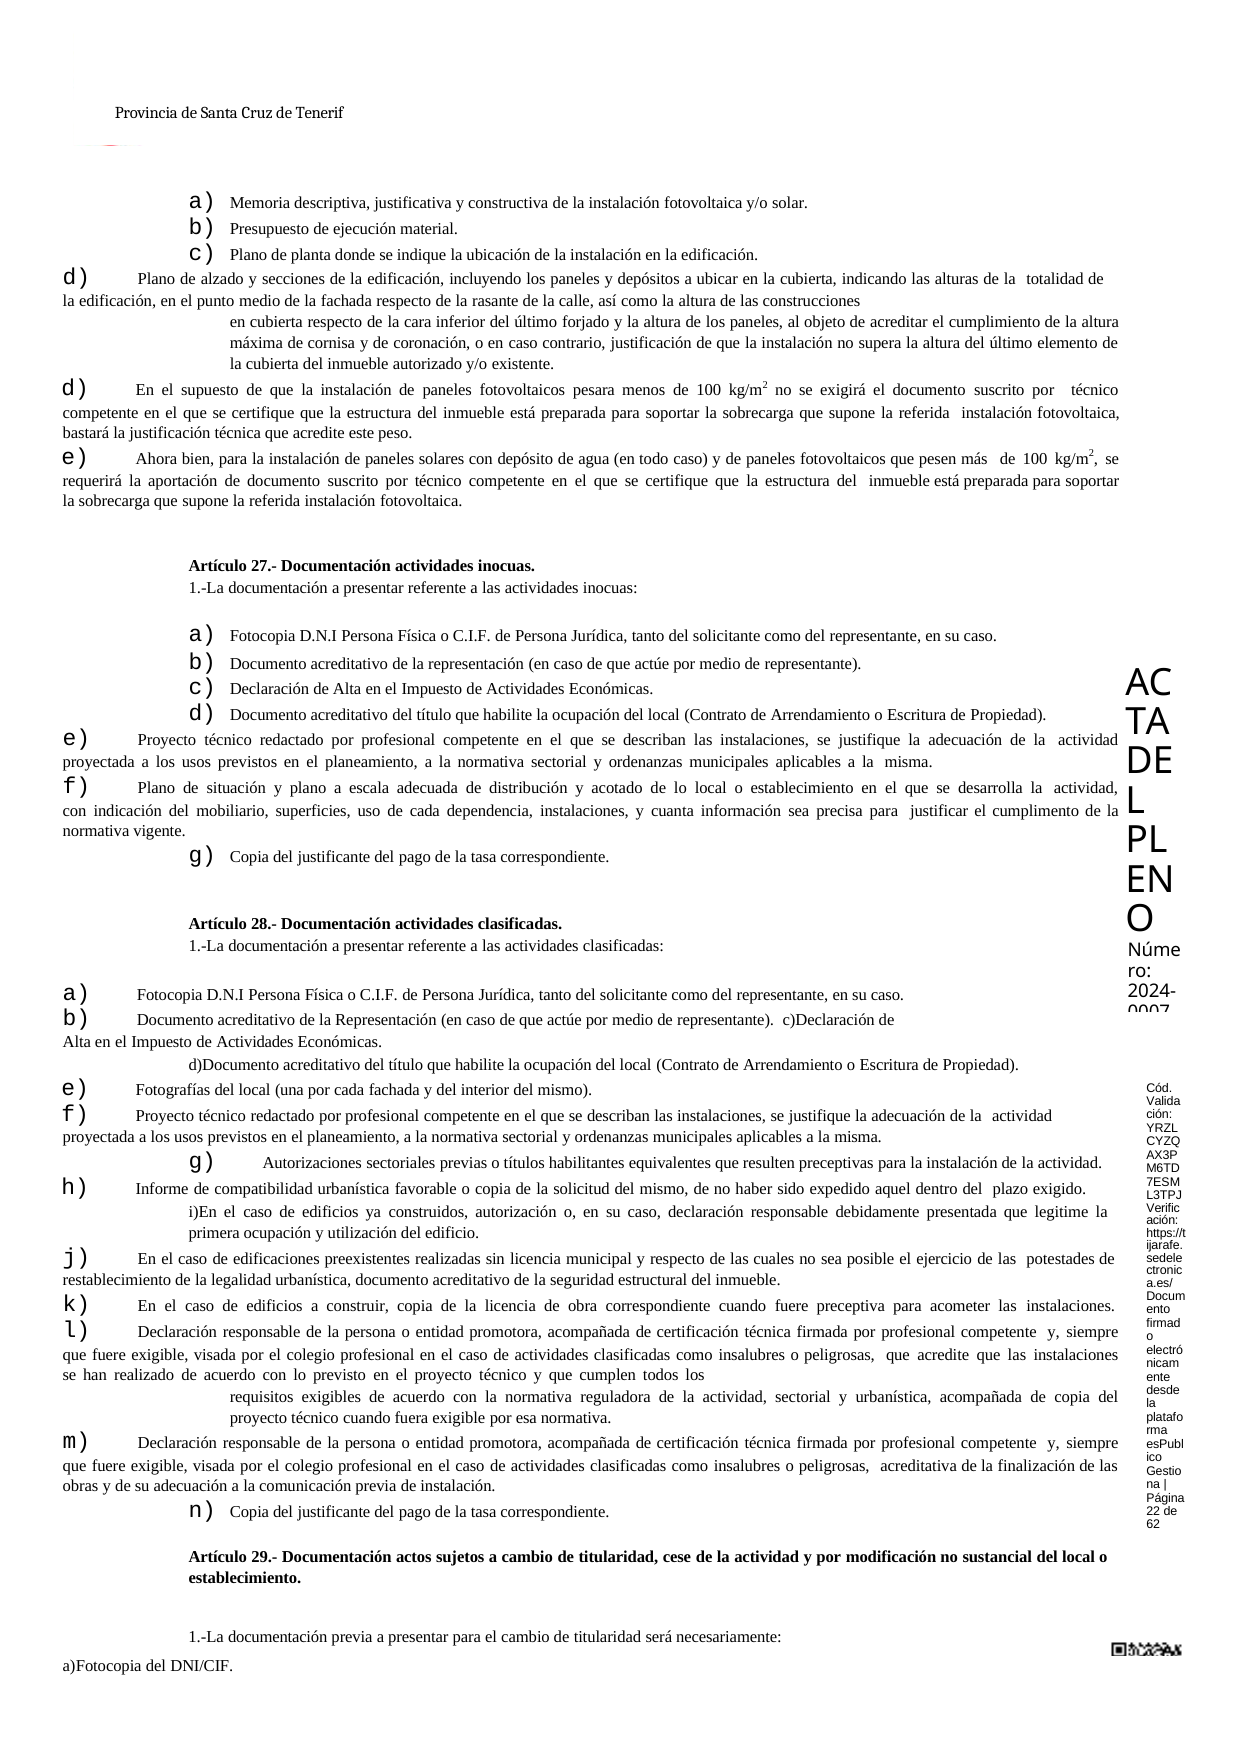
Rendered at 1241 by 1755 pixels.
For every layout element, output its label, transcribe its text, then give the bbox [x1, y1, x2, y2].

text 1.-La documentación previa a presentar para el cambio de titularidad será necesariamente: [188, 1589, 1195, 1655]
text 1.-La documentación a presentar referente a las actividades inocuas: [188, 578, 1195, 597]
list Fotocopia D.N.I Persona Física o C.I.F. de Persona Jurídica, tanto del solicitante como del representante, en su caso. [62, 980, 1123, 1006]
list Documento firmado electrónicamente desde la plataforma esPublico Gestiona | Página 22 de 62 [1146, 1290, 1186, 1532]
subtitle Artículo 29.- Documentación actos sujetos a cambio de titularidad, cese de la actividad y por modificación no sustancial del local o establecimiento. [188, 1546, 1114, 1587]
list Memoria descriptiva, justificativa y constructiva de la instalación fotovoltaica y/o solar. [188, 188, 1195, 214]
list Fotografías del local (una por cada fachada y del interior del mismo). [61, 1077, 1195, 1618]
list Documento acreditativo de la representación (en caso de que actúe por medio de representante). [188, 648, 1195, 1011]
list Informe de compatibilidad urbanística favorable o copia de la solicitud del mismo, de no haber sido expedido aquel dentro del plazo exigido. [81, 1178, 1114, 1199]
text i)En el caso de edificios ya construidos, autorización o, en su caso, declaración responsable debidamente presentada que legitime la primera ocupación y utilización del edificio. [188, 1202, 1119, 1242]
list En el caso de edificios a construir, copia de la licencia de obra correspondiente cuando fuere preceptiva para acometer las instalaciones. [82, 1294, 1119, 1316]
text 1.-La documentación a presentar referente a las actividades clasificadas: [188, 935, 1123, 954]
list Plano de planta donde se indique la ubicación de la instalación en la edificación. [188, 239, 1195, 265]
list Documento acreditativo de la Representación (en caso de que actúe por medio de representante). c)Declaración de Alta en el Impuesto de Actividades Económicas. [62, 1006, 908, 1051]
subtitle Artículo 27.- Documentación actividades inocuas. [188, 556, 1195, 575]
list Cód. Validación: YRZLCYZQAX3PM6TD7ESML3TPJ [1146, 1081, 1186, 1202]
list Documento acreditativo del título que habilite la ocupación del local (Contrato de Arrendamiento o Escritura de Propiedad). [188, 700, 1123, 726]
list En el caso de edificaciones preexistentes realizadas sin licencia municipal y respecto de las cuales no sea posible el ejercicio de las potestades de restablecimiento de la legalidad urbanística, documento acreditativo de la seguridad estructural del inmueble. [62, 1247, 1119, 1289]
list Declaración responsable de la persona o entidad promotora, acompañada de certificación técnica firmada por profesional competente y, siempre que fuere exigible, visada por el colegio profesional en el caso de actividades clasificadas como insalubres o peligrosas, que acredite que las instalaciones se han realizado de acuerdo con lo previsto en el proyecto técnico y que cumplen todos los [62, 1318, 1119, 1384]
list En el supuesto de que la instalación de paneles fotovoltaicos pesara menos de 100 kg/m2 no se exigirá el documento suscrito por técnico competente en el que se certifique que la estructura del inmueble está preparada para soportar la sobrecarga que supone la referida instalación fotovoltaica, bastará la justificación técnica que acredite este peso. [61, 377, 1120, 442]
list Copia del justificante del pago de la tasa correspondiente. [188, 1498, 1144, 1524]
subtitle Artículo 28.- Documentación actividades clasificadas. [188, 914, 1123, 933]
list Copia del justificante del pago de la tasa correspondiente. [188, 843, 1123, 869]
list Presupuesto de ejecución material. [188, 214, 1195, 239]
list Fotocopia del DNI/CIF. [62, 1656, 1195, 1675]
list Autorizaciones sectoriales previas o títulos habilitantes equivalentes que resulten preceptivas para la instalación de la actividad. [188, 1150, 1144, 1176]
list Plano de alzado y secciones de la edificación, incluyendo los paneles y depósitos a ubicar en la cubierta, indicando las alturas de la totalidad de la edificación, en el punto medio de la fachada respecto de la rasante de la calle, así como la altura de las construcciones [62, 267, 1114, 310]
text requisitos exigibles de acuerdo con la normativa reguladora de la actividad, sectorial y urbanística, acompañada de copia del proyecto técnico cuando fuera exigible por esa normativa. [229, 1386, 1119, 1427]
text d)Documento acreditativo del título que habilite la ocupación del local (Contrato de Arrendamiento o Escritura de Propiedad). [188, 1054, 1195, 1074]
list ACTA DEL PLENO [1125, 664, 1185, 939]
list Número: 2024-0007 Fecha: 01/10/2024 [1127, 939, 1185, 1011]
list Plano de situación y plano a escala adecuada de distribución y acotado de lo local o establecimiento en el que se desarrolla la actividad, con indicación del mobiliario, superficies, uso de cada dependencia, instalaciones, y cuanta información sea precisa para justificar el cumplimento de la normativa vigente. [62, 775, 1119, 840]
list Provincia de Santa Cruz de Tenerif [114, 103, 360, 122]
list Verificación: https://tijarafe.sedelectronica.es/ [1146, 1202, 1186, 1290]
list Declaración de Alta en el Impuesto de Actividades Económicas. [188, 674, 1123, 700]
list [74, 31, 360, 145]
list Proyecto técnico redactado por profesional competente en el que se describan las instalaciones, se justifique la adecuación de la actividad proyectada a los usos previstos en el planeamiento, a la normativa sectorial y ordenanzas municipales aplicables a la misma. [61, 1105, 1114, 1147]
list Declaración responsable de la persona o entidad promotora, acompañada de certificación técnica firmada por profesional competente y, siempre que fuere exigible, visada por el colegio profesional en el caso de actividades clasificadas como insalubres o peligrosas, acreditativa de la finalización de las obras y de su adecuación a la comunicación previa de instalación. [62, 1430, 1119, 1495]
text en cubierta respecto de la cara inferior del último forjado y la altura de los paneles, al objeto de acreditar el cumplimiento de la altura máxima de cornisa y de coronación, o en caso contrario, justificación de que la instalación no supera la altura del último elemento de la cubierta del inmueble autorizado y/o existente. [229, 312, 1119, 373]
list Ahora bien, para la instalación de paneles solares con depósito de agua (en todo caso) y de paneles fotovoltaicos que pesen más de 100 kg/m2, se requerirá la aportación de documento suscrito por técnico competente en el que se certifique que la estructura del inmueble está preparada para soportar la sobrecarga que supone la referida instalación fotovoltaica. [61, 445, 1120, 510]
list Proyecto técnico redactado por profesional competente en el que se describan las instalaciones, se justifique la adecuación de la actividad proyectada a los usos previstos en el planeamiento, a la normativa sectorial y ordenanzas municipales aplicables a la misma. [62, 726, 1119, 771]
list Fotocopia D.N.I Persona Física o C.I.F. de Persona Jurídica, tanto del solicitante como del representante, en su caso. [188, 622, 1195, 648]
